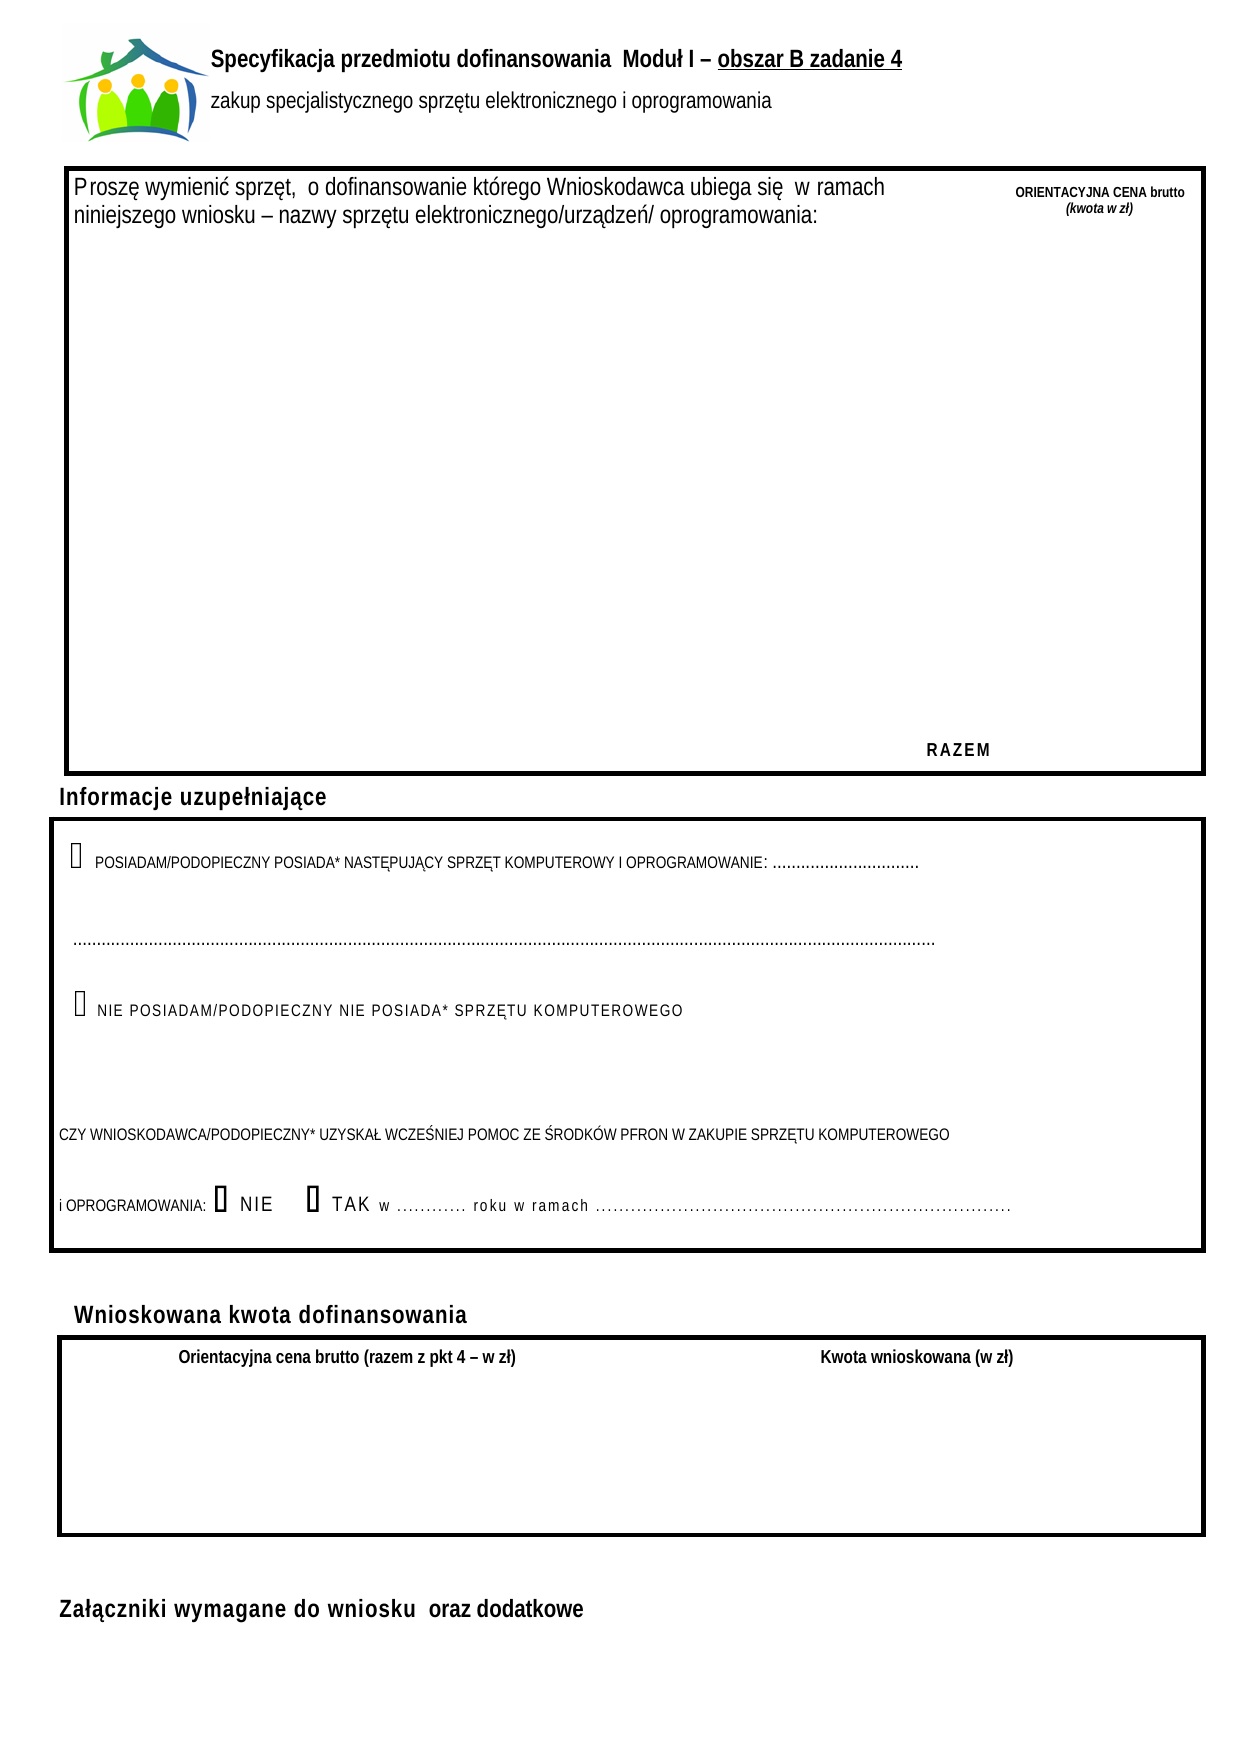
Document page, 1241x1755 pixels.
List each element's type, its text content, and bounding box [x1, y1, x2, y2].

table_cell [997, 729, 1201, 771]
table_cell [62, 1399, 635, 1533]
table_cell [69, 229, 997, 728]
table_cell [69, 729, 109, 771]
table_cell [635, 1399, 1201, 1533]
table_cell CZY WNIOSKODAWCA/PODOPIECZNY* UZYSKAŁ WCZEŚNIEJ POMOC ZE ŚRODKÓW PFRON W ZAKUPIE SPRZĘTU KOMPUTEROWEGO i OPROGRAMOWANIA:  NIE  TAK w ............ roku w ramach ....................................................................... [54, 1081, 1201, 1248]
table_header Orientacyjna cena brutto (razem z pkt 4 – w zł) [62, 1340, 635, 1399]
text Specyfikacja przedmiotu dofinansowania Moduł I – obszar B zadanie 4 [211, 44, 1181, 73]
table_cell [997, 229, 1201, 728]
table_header ORIENTACYJNA CENA brutto (kwota w zł) [997, 171, 1201, 229]
table_header Kwota wnioskowana (w zł) [635, 1340, 1201, 1399]
text Wnioskowana kwota dofinansowania [74, 1300, 1181, 1328]
table_header Proszę wymienić sprzęt, o dofinansowanie którego Wnioskodawca ubiega się w ramach niniejszego wniosku – nazwy sprzętu elektronicznego/urządzeń/ oprogramowania: [69, 171, 997, 229]
table_cell RAZEM [109, 729, 997, 771]
subtitle Załączniki wymagane do wniosku oraz dodatkowe [59, 1594, 1181, 1622]
table_header  POSIADAM/PODOPIECZNY POSIADA* NASTĘPUJĄCY SPRZĘT KOMPUTEROWY I OPROGRAMOWANIE: ............................... ......................................................................................................................................................................................  NIE POSIADAM/PODOPIECZNY NIE POSIADA* SPRZĘTU KOMPUTEROWEGO [54, 821, 1201, 1081]
text Informacje uzupełniające [59, 782, 1181, 810]
text zakup specjalistycznego sprzętu elektronicznego i oprogramowania [211, 87, 1181, 113]
